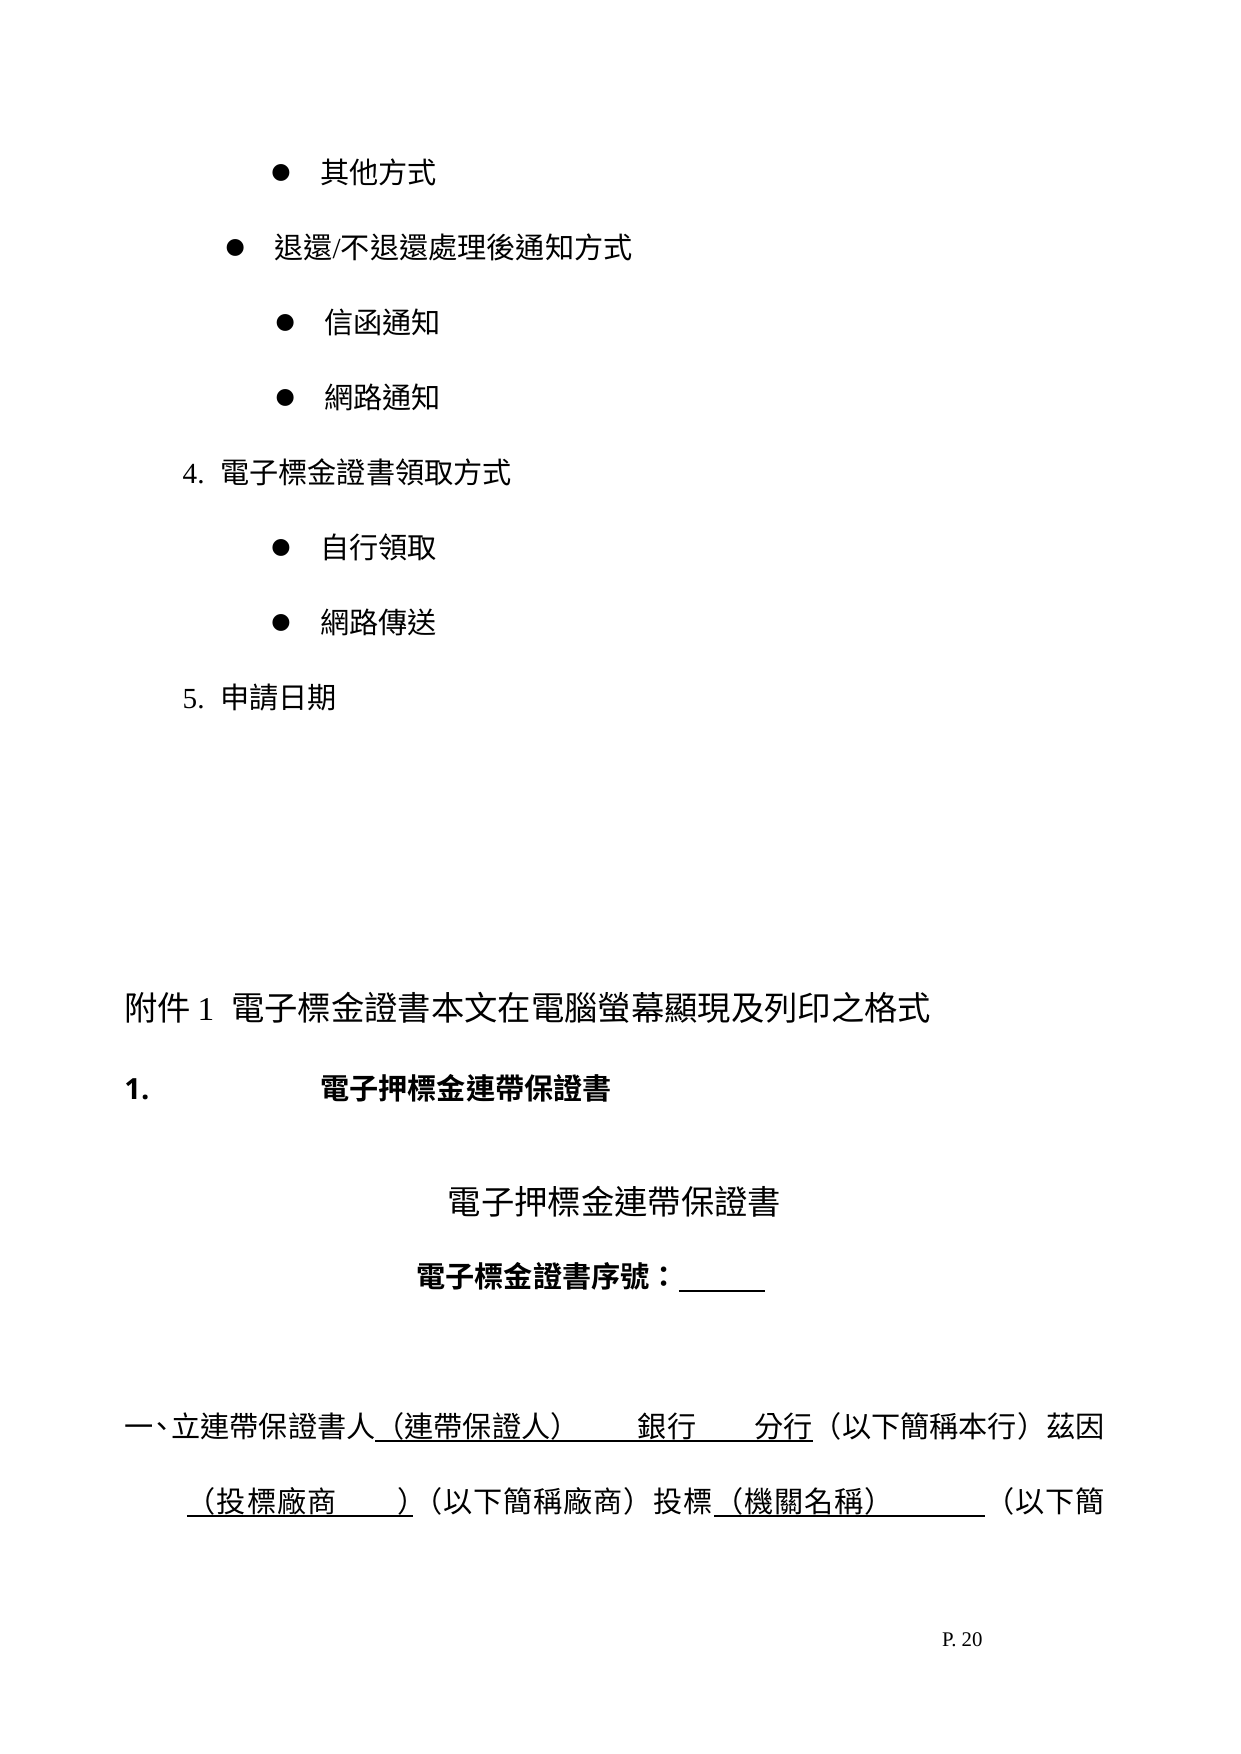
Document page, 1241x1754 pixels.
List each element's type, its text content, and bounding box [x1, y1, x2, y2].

text 電子標金證書序號： [124, 1237, 1104, 1312]
list 退還/不退還處理後通知方式 [224, 208, 1104, 283]
text 電子押標金連帶保證書 [124, 1162, 1104, 1237]
list 網路通知 [274, 358, 1104, 433]
list 其他方式 [270, 133, 1104, 208]
list 信函通知 [274, 283, 1104, 358]
subtitle 附件1 電子標金證書本文在電腦螢幕顯現及列印之格式 [124, 968, 1104, 1043]
text 一、立連帶保證書人（連帶保證人） 銀行 分行（以下簡稱本行）茲因（投標廠商 ）（以下簡稱廠商）投標（機關名稱） （以下簡 [124, 1387, 1104, 1537]
list 電子標金證書領取方式 [182, 433, 1104, 508]
list 自行領取 [270, 508, 1104, 583]
list 電子押標金連帶保證書 [124, 1049, 1104, 1124]
list 申請日期 [182, 658, 1104, 733]
list 網路傳送 [270, 583, 1104, 658]
